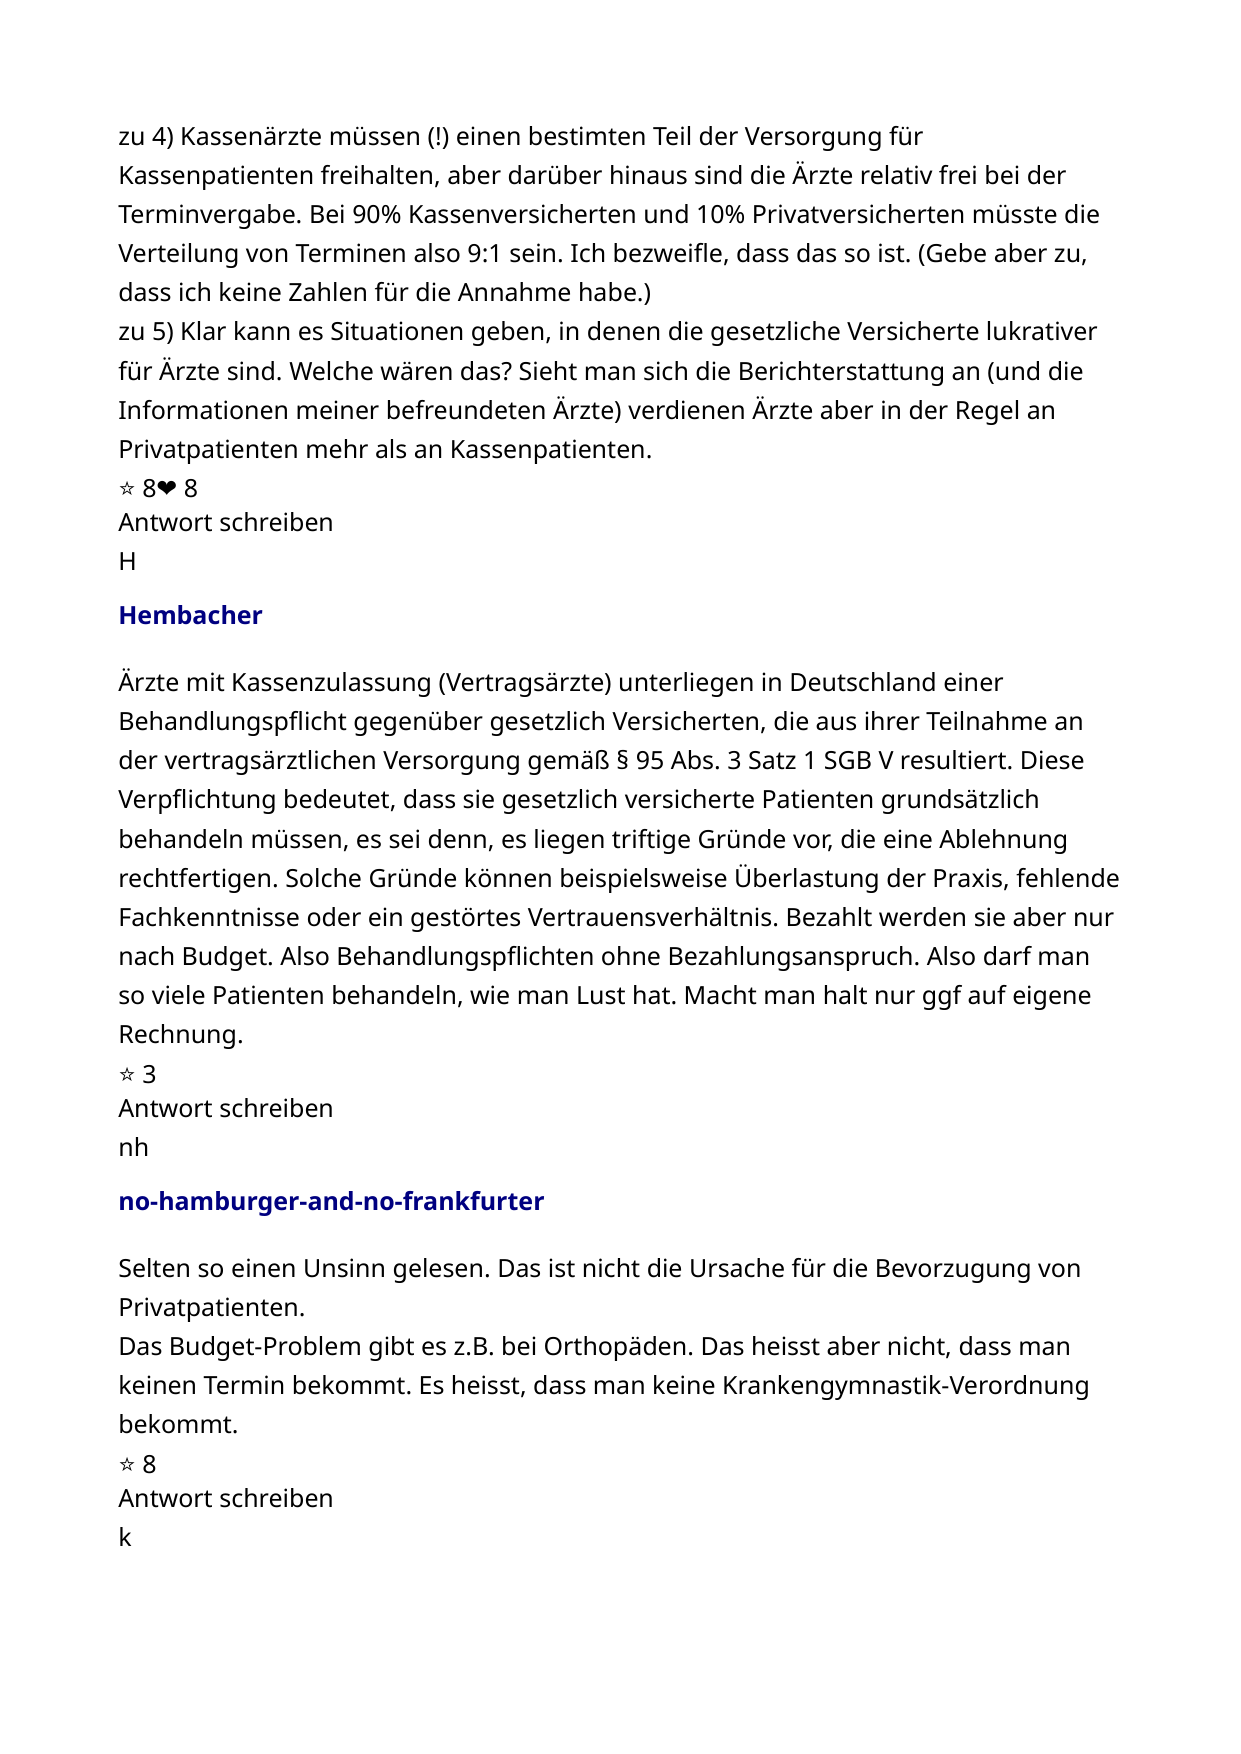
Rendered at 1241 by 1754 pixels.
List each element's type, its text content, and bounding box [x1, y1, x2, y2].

text ⭐️ 8 [118, 1446, 1122, 1480]
text ⭐️ 8❤️ 8 [118, 471, 1122, 505]
text zu 4) Kassenärzte müssen (!) einen bestimten Teil der Versorgung für Kassenpatienten freihalten, aber darüber hinaus sind die Ärzte relativ frei bei der Terminvergabe. Bei 90% Kassenversicherten und 10% Privatversicherten müsste die Verteilung von Terminen also 9:1 sein. Ich bezweifle, dass das so ist. (Gebe aber zu, dass ich keine Zahlen für die Annahme habe.) [118, 118, 1122, 309]
text ⭐️ 3 [118, 1056, 1122, 1090]
text nh [118, 1129, 1122, 1164]
subtitle no-hamburger-and-no-frankfurter [118, 1183, 1122, 1217]
text Antwort schreiben [118, 505, 1122, 539]
text k [118, 1519, 1122, 1553]
text H [118, 544, 1122, 578]
text Antwort schreiben [118, 1480, 1122, 1514]
text Das Budget-Problem gibt es z.B. bei Orthopäden. Das heisst aber nicht, dass man keinen Termin bekommt. Es heisst, dass man keine Krankengymnastik-Verordnung bekommt. [118, 1329, 1122, 1441]
text Ärzte mit Kassenzulassung (Vertragsärzte) unterliegen in Deutschland einer Behandlungspflicht gegenüber gesetzlich Versicherten, die aus ihrer Teilnahme an der vertragsärztlichen Versorgung gemäß § 95 Abs. 3 Satz 1 SGB V resultiert. Diese Verpflichtung bedeutet, dass sie gesetzlich versicherte Patienten grundsätzlich behandeln müssen, es sei denn, es liegen triftige Gründe vor, die eine Ablehnung rechtfertigen. Solche Gründe können beispielsweise Überlastung der Praxis, fehlende Fachkenntnisse oder ein gestörtes Vertrauensverhältnis. Bezahlt werden sie aber nur nach Budget. Also Behandlungspflichten ohne Bezahlungsanspruch. Also darf man so viele Patienten behandeln, wie man Lust hat. Macht man halt nur ggf auf eigene Rechnung. [118, 665, 1122, 1051]
text zu 5) Klar kann es Situationen geben, in denen die gesetzliche Versicherte lukrativer für Ärzte sind. Welche wären das? Sieht man sich die Berichterstattung an (und die Informationen meiner befreundeten Ärzte) verdienen Ärzte aber in der Regel an Privatpatienten mehr als an Kassenpatienten. [118, 314, 1122, 466]
text Antwort schreiben [118, 1090, 1122, 1124]
text Selten so einen Unsinn gelesen. Das ist nicht die Ursache für die Bevorzugung von Privatpatienten. [118, 1250, 1122, 1324]
subtitle Hembacher [118, 598, 1122, 632]
